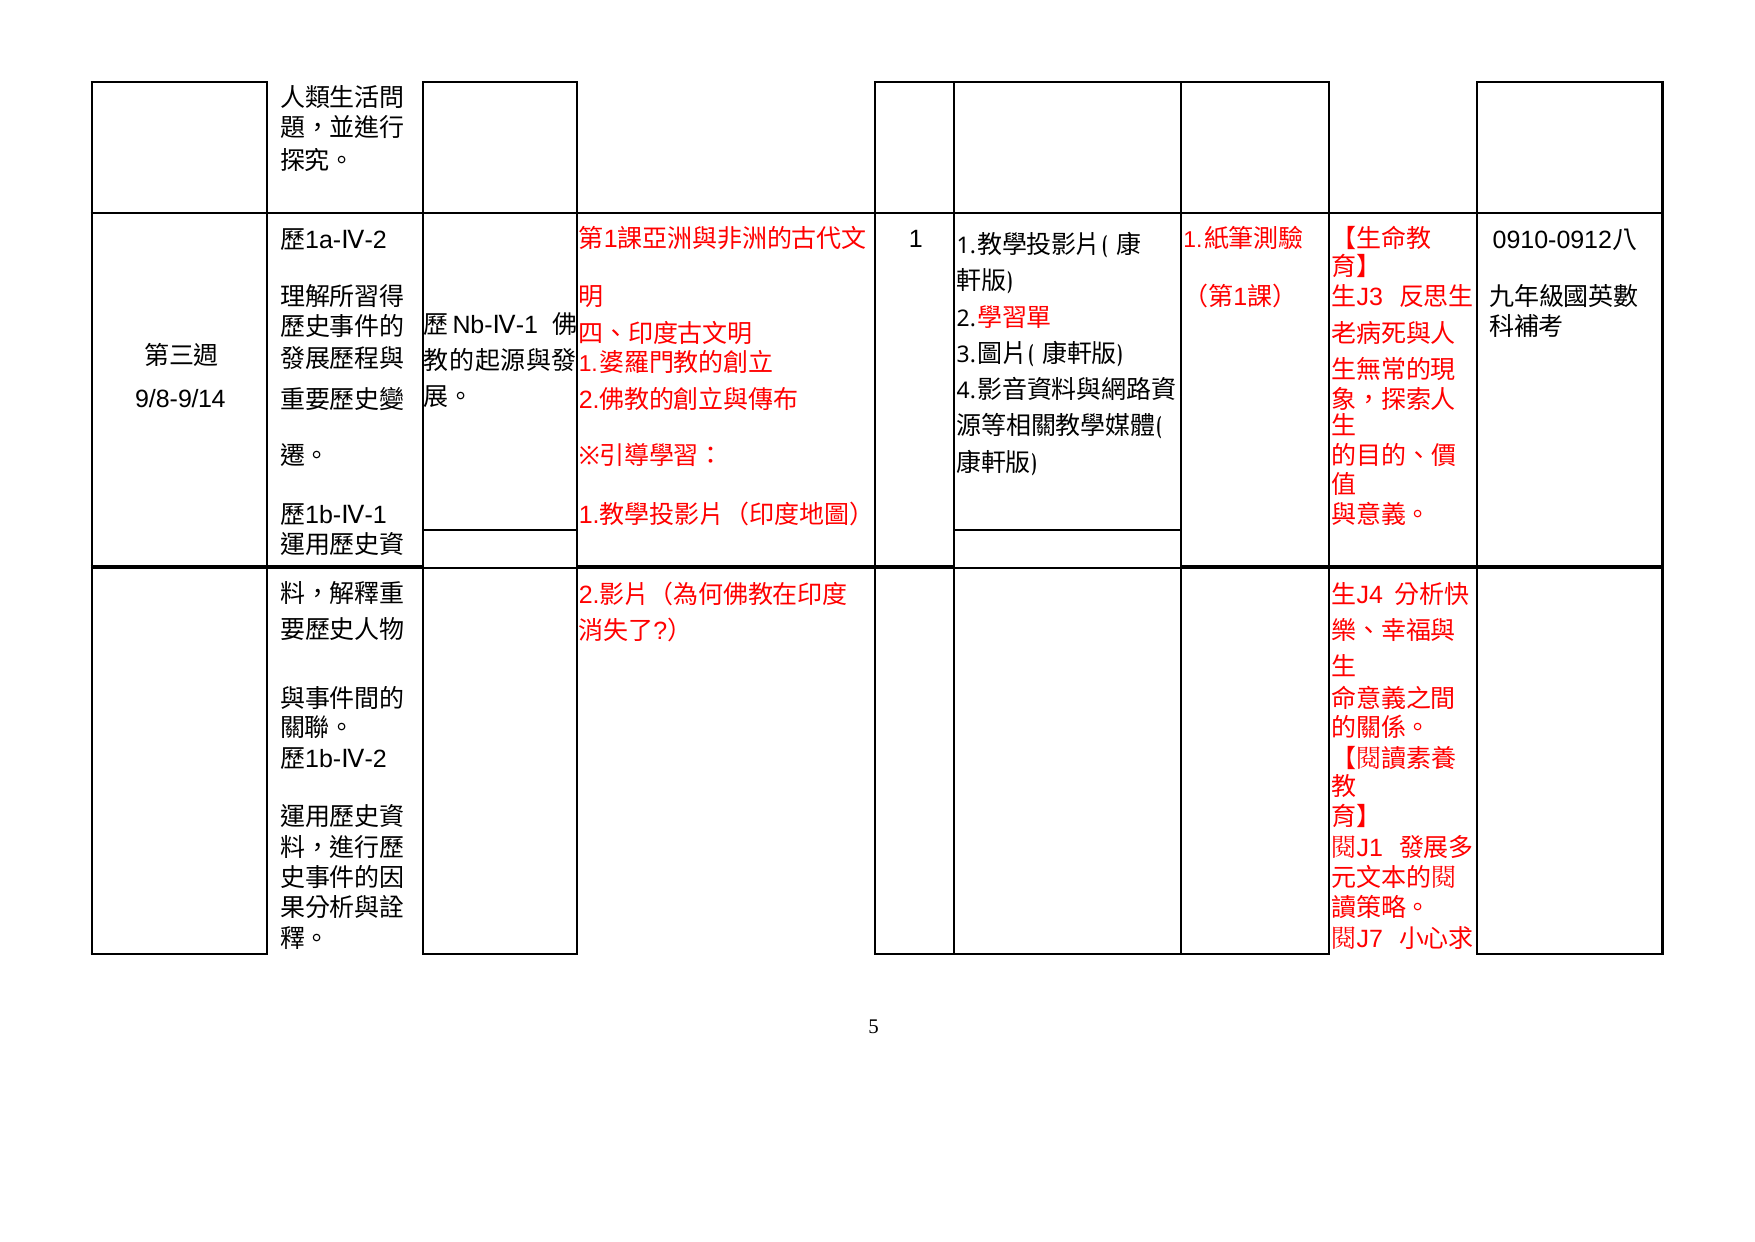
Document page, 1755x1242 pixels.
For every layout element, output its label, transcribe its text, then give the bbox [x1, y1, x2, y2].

table_cell 歷1b-Ⅳ-1 [268, 499, 422, 529]
table_cell [1182, 386, 1328, 440]
table_cell [876, 499, 953, 529]
table_header 2.影片（為何佛教在印度消失了?） [578, 569, 874, 683]
table_cell 題，並進行 [268, 112, 422, 142]
table_cell 第三週 [93, 311, 266, 386]
table_cell 9/8-9/14 [93, 386, 266, 440]
table_cell [578, 112, 874, 142]
table_cell 閱J7 小心求 [1330, 922, 1476, 953]
table_cell 的目的、價值 [1330, 440, 1476, 499]
table_cell 讀策略。 [1330, 892, 1476, 922]
table_header [876, 569, 953, 953]
table_cell 人類生活問 [268, 81, 422, 112]
table_header [93, 83, 266, 212]
table_cell 生J3 反思生 [1330, 281, 1476, 311]
table_cell 史事件的因 [268, 862, 422, 892]
table_cell [93, 214, 266, 281]
table_cell 1.教學投影片（印度地圖） [578, 499, 874, 529]
table_cell [876, 311, 953, 386]
table_header [955, 569, 1180, 953]
table_cell [1182, 529, 1328, 564]
table_cell 料，進行歷 [268, 831, 422, 862]
table_cell 歷Nb-Ⅳ-1 佛教的起源與發展。 [424, 214, 576, 529]
table_header [876, 83, 953, 212]
table_cell 理解所習得 [268, 281, 422, 311]
table_cell 命意義之間 [1330, 683, 1476, 712]
table_cell 【閱讀素養教 [1330, 742, 1476, 801]
table_cell 運用歷史資 [268, 529, 422, 564]
table_cell 1 [876, 214, 953, 281]
table_header 料，解釋重要歷史人物 [268, 569, 422, 683]
table_cell 果分析與詮 [268, 892, 422, 922]
table_cell [578, 683, 874, 712]
table_cell 元文本的閱 [1330, 862, 1476, 892]
table_cell 九年級國英數 [1478, 281, 1661, 311]
table_cell [578, 922, 874, 953]
table_cell 0910-0912八 [1478, 214, 1661, 281]
table_header [1182, 569, 1328, 953]
table_cell [578, 81, 874, 112]
table_cell 釋。 [268, 922, 422, 953]
table_cell [876, 281, 953, 311]
table_cell [876, 386, 953, 440]
table_header [424, 83, 576, 212]
table_cell 紙筆測驗 [1182, 214, 1328, 281]
table_cell 遷。 [268, 440, 422, 499]
table_cell [876, 440, 953, 499]
table_cell 2.佛教的創立與傳布 [578, 386, 874, 440]
table_cell [1478, 386, 1661, 440]
table_cell 第1課亞洲與非洲的古代文 [578, 214, 874, 281]
table_cell [578, 801, 874, 831]
table_cell [93, 499, 266, 529]
table_cell [1182, 311, 1328, 386]
table_cell 與意義。 [1330, 499, 1476, 529]
table_cell [93, 529, 266, 564]
table_header [1478, 569, 1661, 953]
table_cell [578, 742, 874, 801]
table_cell 科補考 [1478, 311, 1661, 386]
table_header [1478, 83, 1661, 212]
table_cell 四、印度古文明 婆羅門教的創立 [578, 311, 874, 386]
table_cell 閱J1 發展多 [1330, 831, 1476, 862]
table_cell 【生命教育】 [1330, 214, 1476, 281]
table_cell 運用歷史資 [268, 801, 422, 831]
table_cell [578, 892, 874, 922]
table_cell 關聯。 [268, 713, 422, 742]
table_header [955, 83, 1180, 212]
table_cell 育】 [1330, 801, 1476, 831]
table_cell [1330, 529, 1476, 564]
table_cell [876, 529, 953, 564]
table_cell [1330, 81, 1476, 112]
table_cell [578, 142, 874, 212]
table_header [1182, 83, 1328, 212]
table_cell [1478, 440, 1661, 499]
table_cell 重要歷史變 [268, 386, 422, 440]
table_cell [1478, 529, 1661, 564]
table_cell 明 [578, 281, 874, 311]
table_cell [1478, 499, 1661, 529]
table_header [93, 569, 266, 953]
table_cell [1182, 499, 1328, 529]
table_cell 象，探索人生 [1330, 386, 1476, 440]
table_cell 歷史事件的 發展歷程與 [268, 311, 422, 386]
table_header 生J4 分析快樂、幸福與生 [1330, 569, 1476, 683]
table_cell [578, 713, 874, 742]
table_cell ※引導學習： [578, 440, 874, 499]
table_cell [578, 831, 874, 862]
table_cell 探究。 [268, 142, 422, 212]
table_cell [93, 281, 266, 311]
table_cell [93, 440, 266, 499]
table_cell 歷1b-Ⅳ-2 [268, 742, 422, 801]
table_cell [578, 529, 874, 564]
table_cell [1182, 440, 1328, 499]
table_cell 的關係。 [1330, 713, 1476, 742]
table_cell 歷1a-Ⅳ-2 [268, 214, 422, 281]
table_cell 老病死與人生無常的現 [1330, 311, 1476, 386]
table_header [424, 569, 576, 953]
table_cell [578, 862, 874, 892]
table_cell （第1課） [1182, 281, 1328, 311]
table_cell 與事件間的 [268, 683, 422, 712]
table_cell [1330, 112, 1476, 142]
table_cell 教學投影片⟮康軒版⟯ 學習單 圖片⟮康軒版⟯ 影音資料與網路資源等相關教學媒體⟮康軒版⟯ [955, 214, 1180, 529]
table_cell [1330, 142, 1476, 212]
